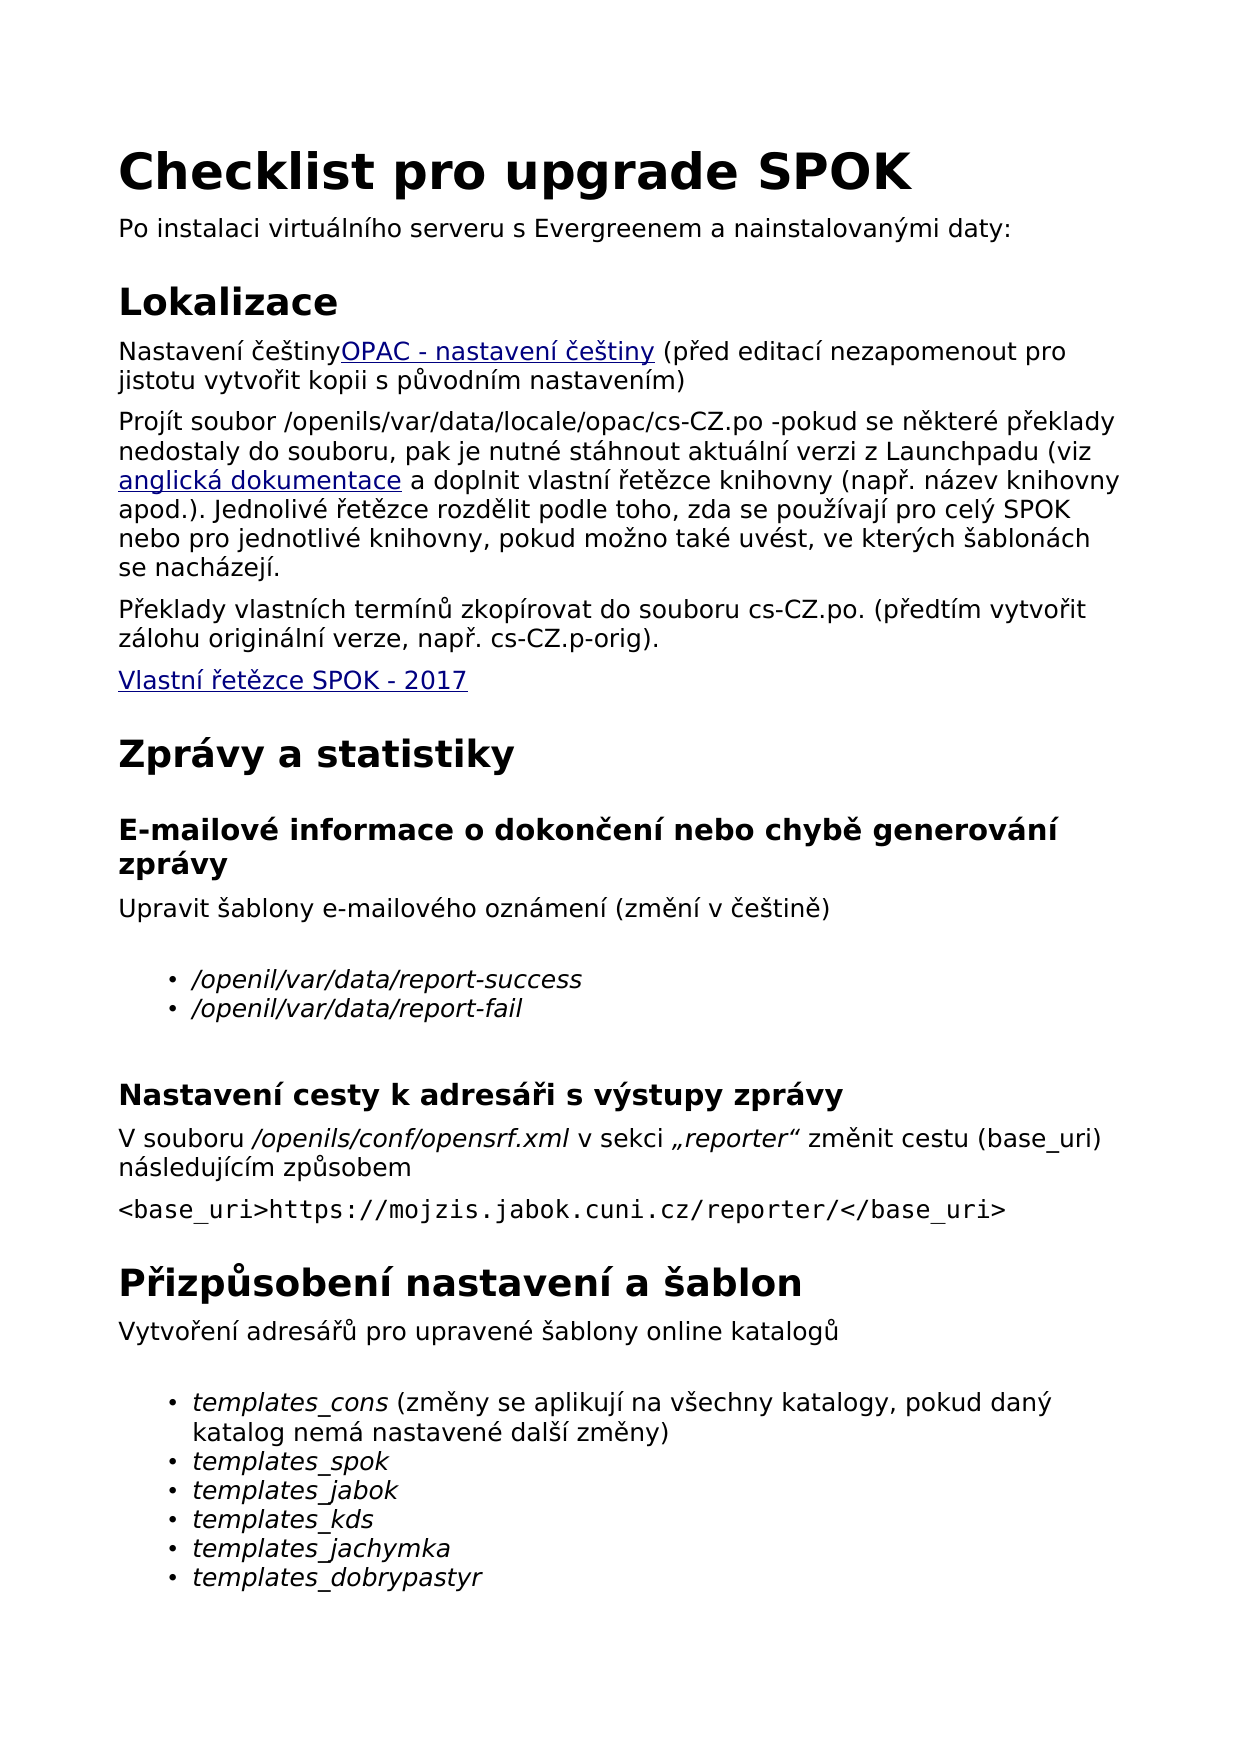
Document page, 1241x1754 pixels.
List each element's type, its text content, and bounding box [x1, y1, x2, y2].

list templates_dobrypastyr [177, 1563, 1122, 1593]
text V souboru /openils/conf/opensrf.xml v sekci „reporter“ změnit cestu (base_uri) následujícím způsobem [118, 1124, 1122, 1183]
list templates_spok [177, 1447, 1122, 1476]
text Vytvoření adresářů pro upravené šablony online katalogů [118, 1317, 1122, 1347]
list /openil/var/data/report-success [177, 965, 1122, 994]
text Upravit šablony e-mailového oznámení (změní v češtině) [118, 894, 1122, 923]
subtitle Nastavení cesty k adresáři s výstupy zprávy [118, 1078, 1122, 1112]
subtitle Checklist pro upgrade SPOK [118, 143, 1122, 201]
subtitle Přizpůsobení nastavení a šablon [118, 1261, 1122, 1305]
list templates_kds [177, 1505, 1122, 1534]
subtitle Zprávy a statistiky [118, 732, 1122, 776]
text Po instalaci virtuálního serveru s Evergreenem a nainstalovanými daty: [118, 214, 1122, 243]
text Nastavení češtinyOPAC - nastavení češtiny (před editací nezapomenout pro jistotu vytvořit kopii s původním nastavením) [118, 337, 1122, 395]
text Překlady vlastních termínů zkopírovat do souboru cs-CZ.po. (předtím vytvořit zálohu originální verze, např. cs-CZ.p-orig). [118, 595, 1122, 653]
list templates_jachymka [177, 1534, 1122, 1563]
list /openil/var/data/report-fail [177, 994, 1122, 1023]
subtitle E-mailové informace o dokončení nebo chybě generování zprávy [118, 814, 1122, 882]
subtitle Lokalizace [118, 281, 1122, 324]
list templates_cons (změny se aplikují na všechny katalogy, pokud daný katalog nemá nastavené další změny) [177, 1388, 1122, 1447]
text Vlastní řetězce SPOK - 2017 [118, 666, 1122, 695]
text <base_uri>https://mojzis.jabok.cuni.cz/reporter/</base_uri> [118, 1195, 1122, 1224]
list templates_jabok [177, 1476, 1122, 1505]
text Projít soubor /openils/var/data/locale/opac/cs-CZ.po -pokud se některé překlady nedostaly do souboru, pak je nutné stáhnout aktuální verzi z Launchpadu (viz anglická dokumentace a doplnit vlastní řetězce knihovny (např. název knihovny apod.). Jednolivé řetězce rozdělit podle toho, zda se používají pro celý SPOK nebo pro jednotlivé knihovny, pokud možno také uvést, ve kterých šablonách se nacházejí. [118, 407, 1122, 582]
